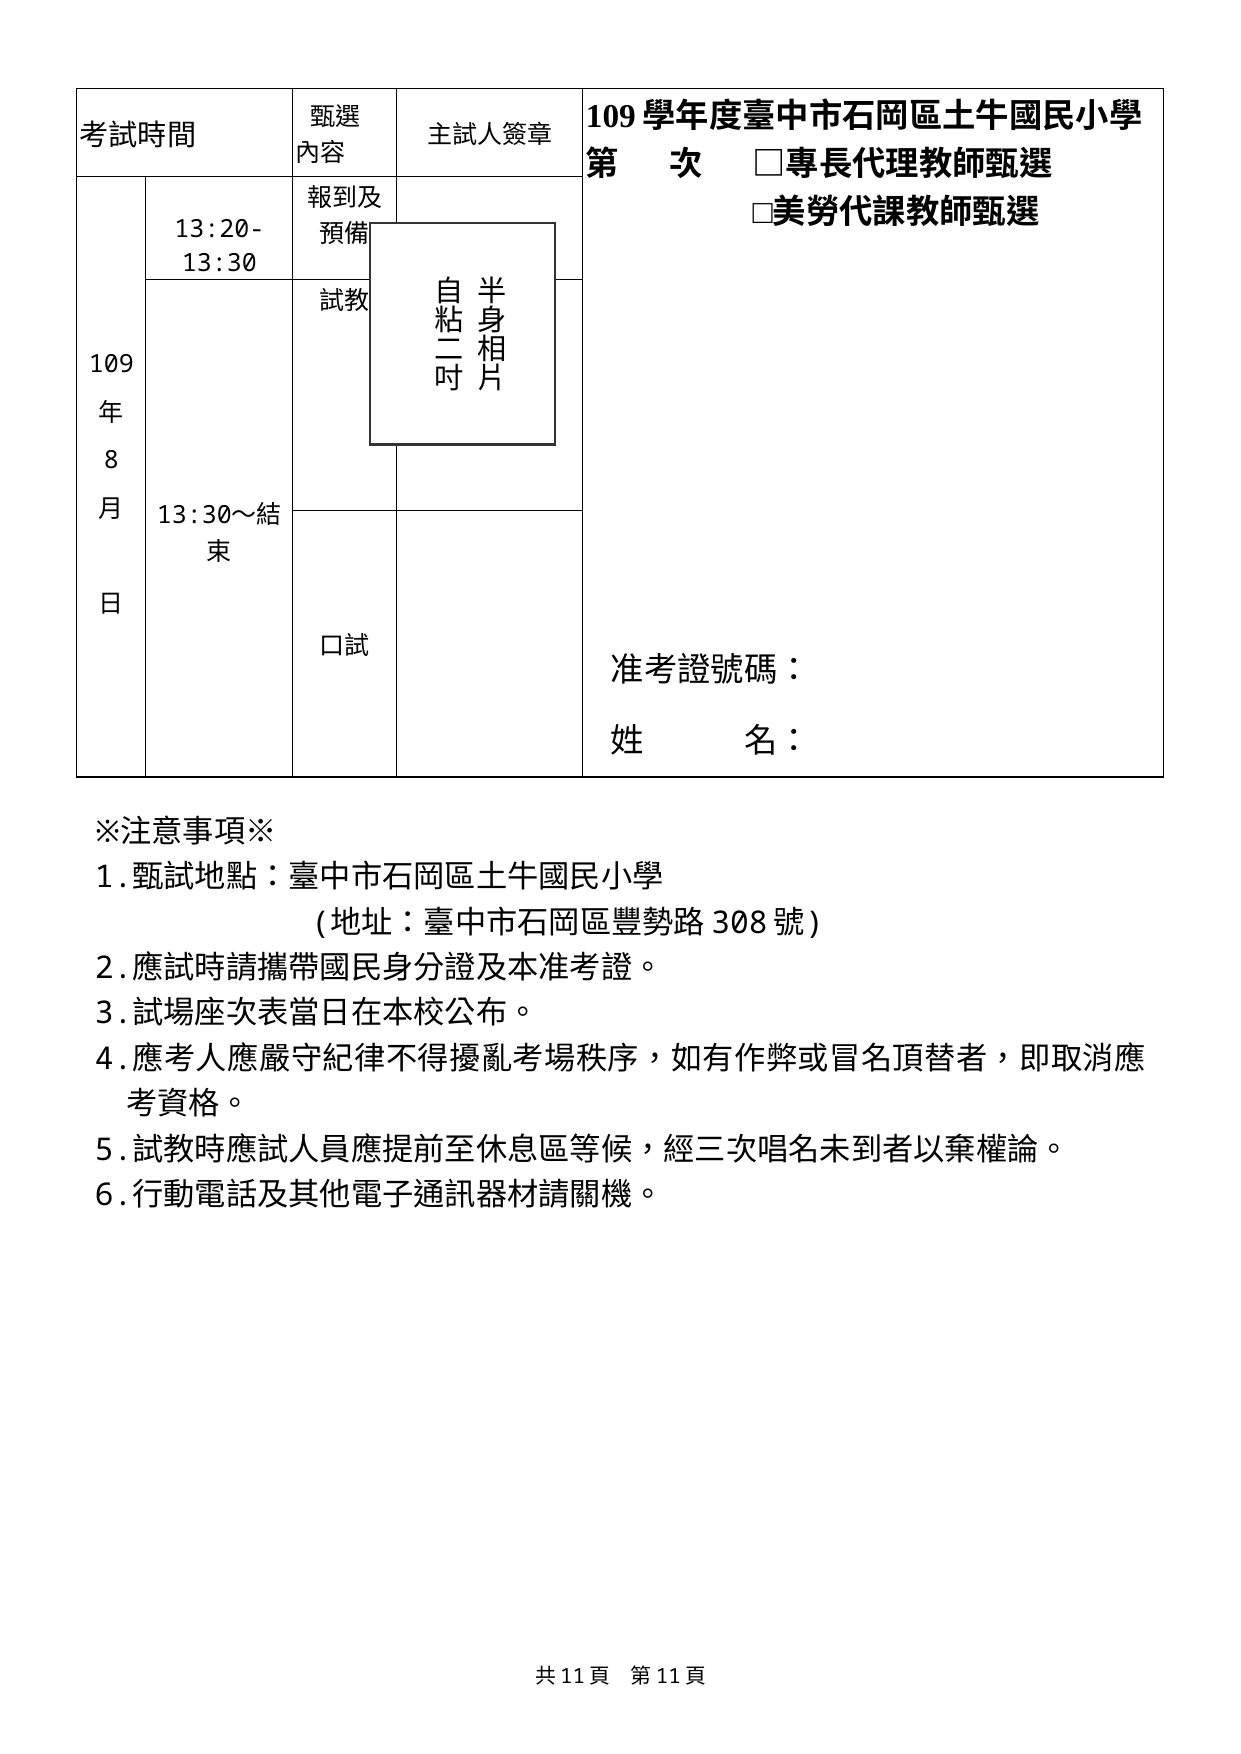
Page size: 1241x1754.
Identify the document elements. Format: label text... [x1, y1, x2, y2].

table_cell 13:30～結束 [146, 280, 292, 776]
table_cell [397, 511, 582, 776]
table_cell 報到及預備 [293, 177, 396, 279]
table_header 109學年度臺中市石岡區土牛國民小學 第 次 □專長代理教師甄選 □美勞代課教師甄選 准考證號碼： 姓 名： [371, 224, 554, 443]
table_cell [397, 280, 582, 510]
text 3.試場座次表當日在本校公布。 [94, 988, 1146, 1033]
text 1.甄試地點：臺中市石岡區土牛國民小學 [94, 851, 1146, 897]
table_header 主試人簽章 [397, 89, 582, 176]
table_header 109學年度臺中市石岡區土牛國民小學 第 次 □專長代理教師甄選 □美勞代課教師甄選 准考證號碼： 姓 名： [583, 89, 1163, 776]
table_cell [397, 177, 582, 279]
table_cell 試教 [293, 280, 396, 510]
table_cell 13:20-13:30 [146, 177, 292, 279]
text 4.應考人應嚴守紀律不得擾亂考場秩序，如有作弊或冒名頂替者，即取消應考資格。 [94, 1033, 1146, 1124]
table_cell 口試 [293, 511, 396, 776]
text ※注意事項※ [94, 806, 1146, 851]
table_header 考試時間 [77, 89, 292, 176]
text 2.應試時請攜帶國民身分證及本准考證。 [94, 942, 1146, 988]
table_header 甄選 內容 [293, 89, 396, 176]
text 6.行動電話及其他電子通訊器材請關機。 [94, 1169, 1146, 1214]
text 5.試教時應試人員應提前至休息區等候，經三次唱名未到者以棄權論。 [94, 1124, 1146, 1169]
text (地址：臺中市石岡區豐勢路308號) [311, 897, 1146, 942]
table_cell 109 年 8 月 日 [77, 177, 145, 776]
